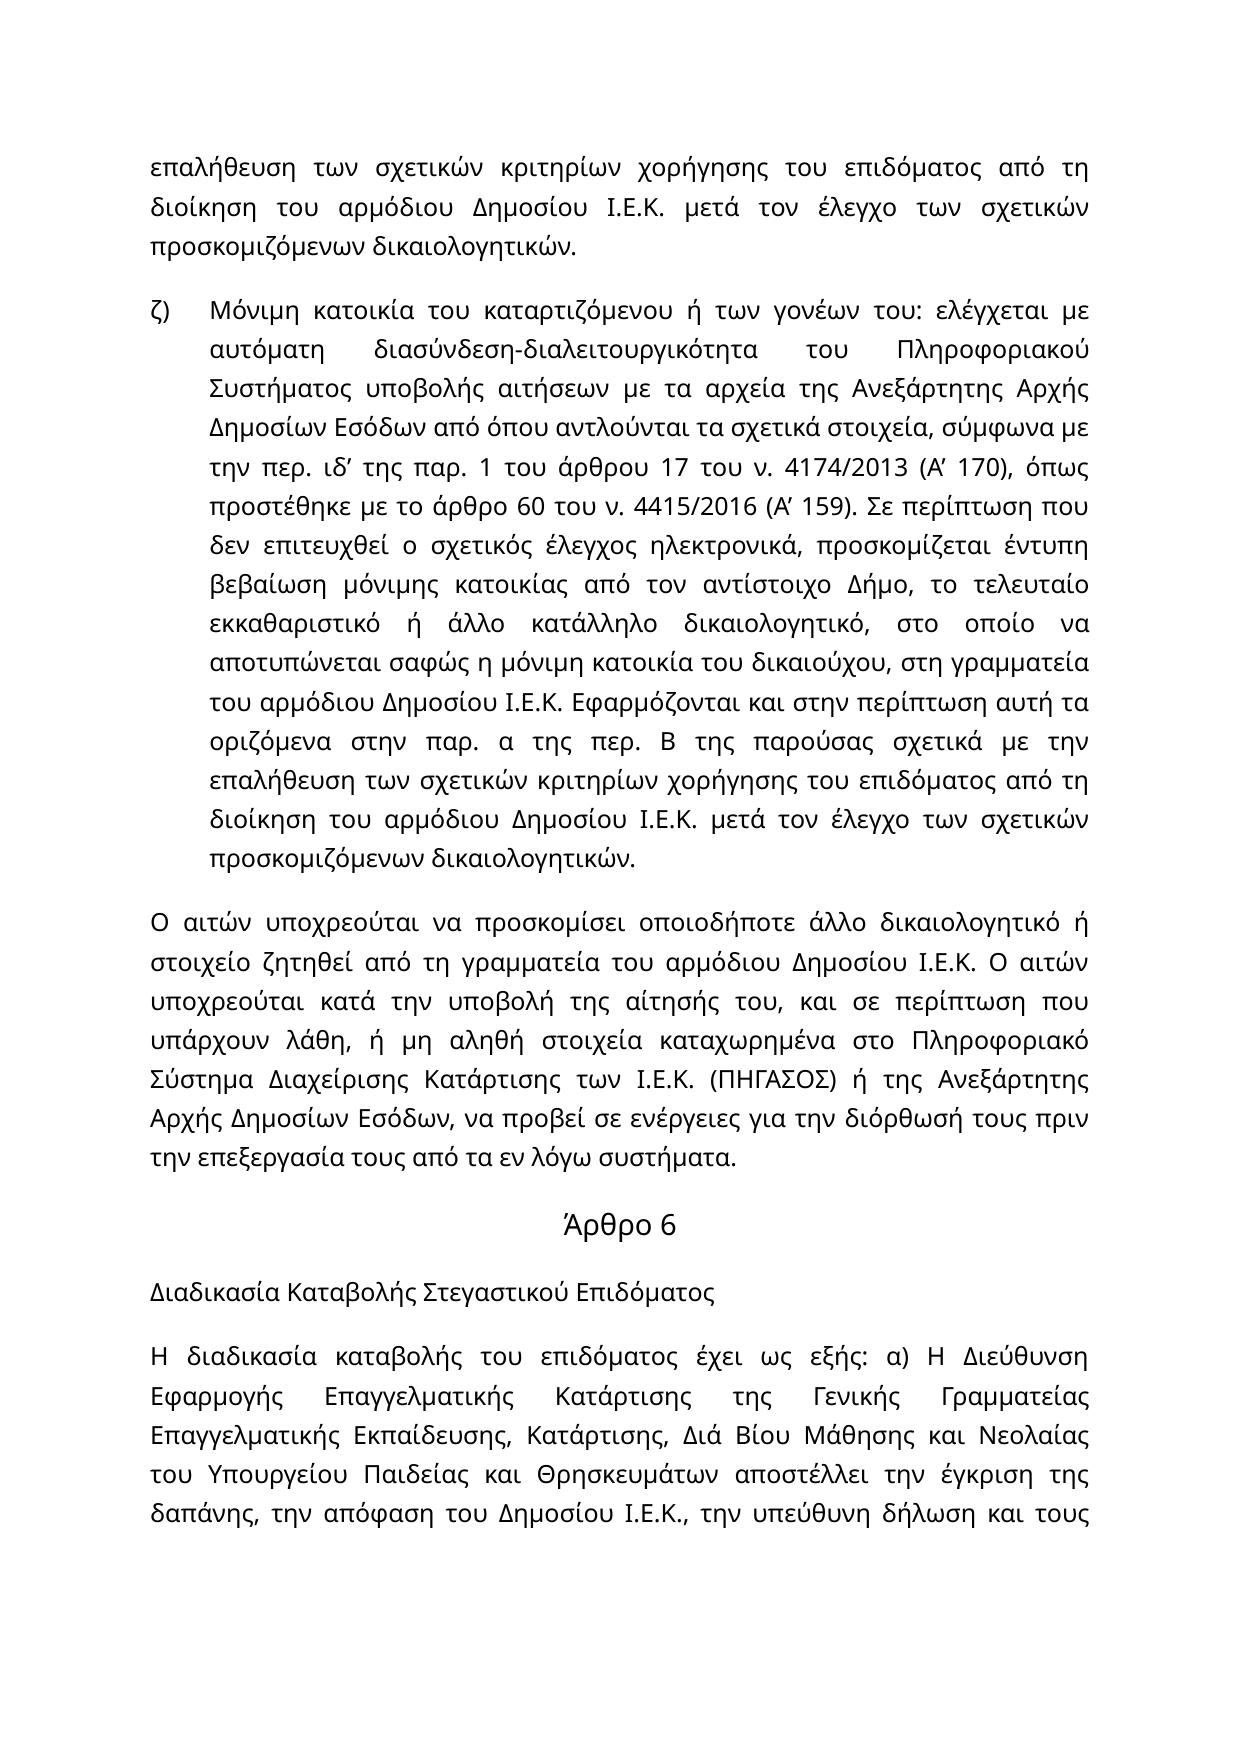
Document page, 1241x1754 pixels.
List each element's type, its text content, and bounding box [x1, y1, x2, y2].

text Η διαδικασία καταβολής του επιδόματος έχει ως εξής: α) Η Διεύθυνση Εφαρμογής Επαγγελματικής Κατάρτισης της Γενικής Γραμματείας Επαγγελματικής Εκπαίδευσης, Κατάρτισης, Διά Βίου Μάθησης και Νεολαίας του Υπουργείου Παιδείας και Θρησκευμάτων αποστέλλει την έγκριση της δαπάνης, την απόφαση του Δημοσίου Ι.Ε.Κ., την υπεύθυνη δήλωση και τους [150, 1339, 1090, 1530]
text Ο αιτών υποχρεούται να προσκομίσει οποιοδήποτε άλλο δικαιολογητικό ή στοιχείο ζητηθεί από τη γραμματεία του αρμόδιου Δημοσίου Ι.Ε.Κ. Ο αιτών υποχρεούται κατά την υποβολή της αίτησής του, και σε περίπτωση που υπάρχουν λάθη, ή μη αληθή στοιχεία καταχωρημένα στο Πληροφοριακό Σύστημα Διαχείρισης Κατάρτισης των Ι.Ε.Κ. (ΠΗΓΑΣΟΣ) ή της Ανεξάρτητης Αρχής Δημοσίων Εσόδων, να προβεί σε ενέργειες για την διόρθωσή τους πριν την επεξεργασία τους από τα εν λόγω συστήματα. [150, 905, 1090, 1174]
list ζ) Μόνιμη κατοικία του καταρτιζόμενου ή των γονέων του: ελέγχεται με αυτόματη διασύνδεση-διαλειτουργικότητα του Πληροφοριακού Συστήματος υποβολής αιτήσεων με τα αρχεία της Ανεξάρτητης Αρχής Δημοσίων Εσόδων από όπου αντλούνται τα σχετικά στοιχεία, σύμφωνα με την περ. ιδ’ της παρ. 1 του άρθρου 17 του ν. 4174/2013 (Α’ 170), όπως προστέθηκε με το άρθρο 60 του ν. 4415/2016 (Α’ 159). Σε περίπτωση που δεν επιτευχθεί ο σχετικός έλεγχος ηλεκτρονικά, προσκομίζεται έντυπη βεβαίωση μόνιμης κατοικίας από τον αντίστοιχο Δήμο, το τελευταίο εκκαθαριστικό ή άλλο κατάλληλο δικαιολογητικό, στο οποίο να αποτυπώνεται σαφώς η μόνιμη κατοικία του δικαιούχου, στη γραμματεία του αρμόδιου Δημοσίου Ι.Ε.Κ. Εφαρμόζονται και στην περίπτωση αυτή τα οριζόμενα στην παρ. α της περ. Β της παρούσας σχετικά με την επαλήθευση των σχετικών κριτηρίων χορήγησης του επιδόματος από τη διοίκηση του αρμόδιου Δημοσίου Ι.Ε.Κ. μετά τον έλεγχο των σχετικών προσκομιζόμενων δικαιολογητικών. [150, 292, 1090, 875]
subtitle Άρθρο 6 [150, 1204, 1090, 1244]
text επαλήθευση των σχετικών κριτηρίων χορήγησης του επιδόματος από τη διοίκηση του αρμόδιου Δημοσίου Ι.Ε.Κ. μετά τον έλεγχο των σχετικών προσκομιζόμενων δικαιολογητικών. [150, 150, 1090, 262]
text Διαδικασία Καταβολής Στεγαστικού Επιδόματος [150, 1275, 1090, 1309]
